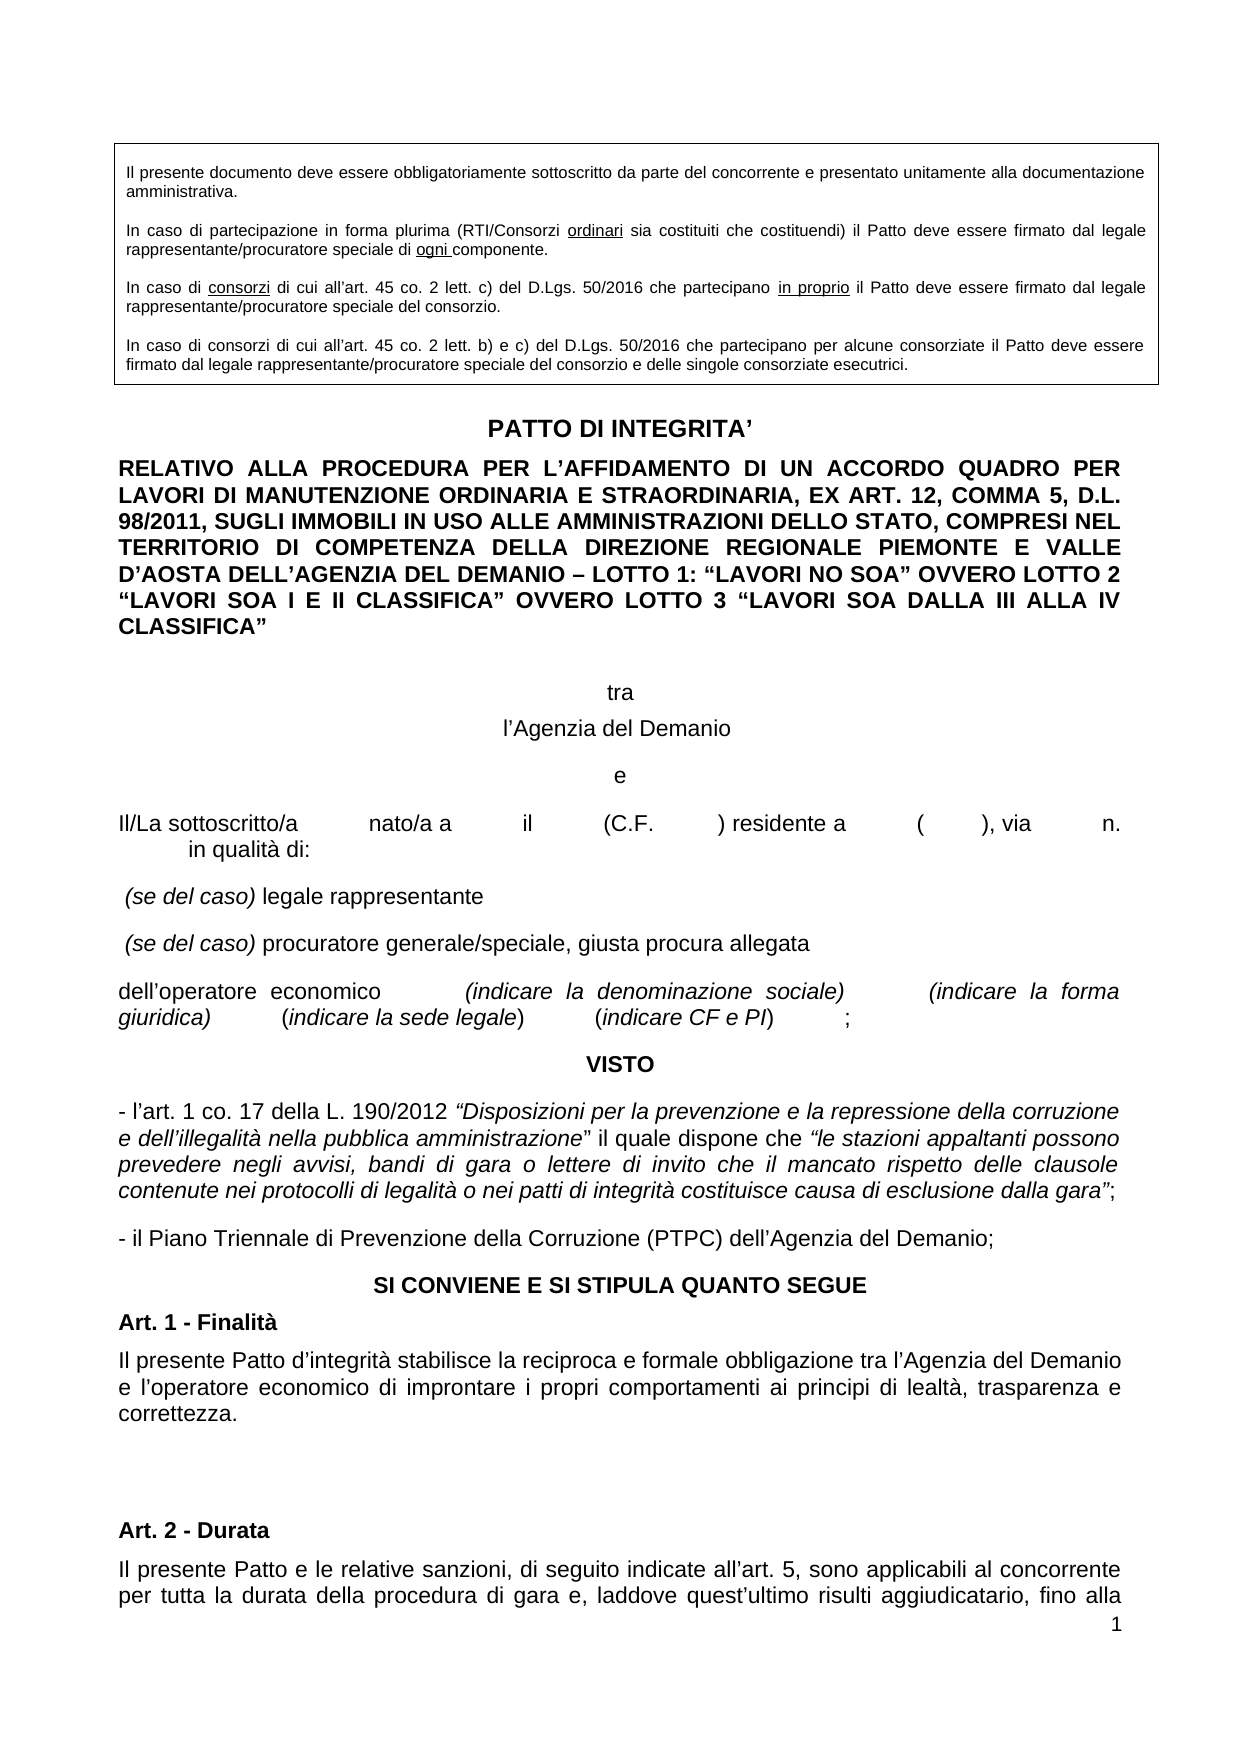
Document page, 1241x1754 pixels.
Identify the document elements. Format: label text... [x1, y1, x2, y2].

text e [118, 762, 1122, 789]
text - l’art. 1 co. 17 della L. 190/2012 “Disposizioni per la prevenzione e la repressione della corruzione e dell’illegalità nella pubblica amministrazione” il quale dispone che “le stazioni appaltanti possono prevedere negli avvisi, bandi di gara o lettere di invito che il mancato rispetto delle clausole contenute nei protocolli di legalità o nei patti di integrità costituisce causa di esclusione dalla gara”; [118, 1098, 1122, 1204]
text VISTO [118, 1051, 1122, 1077]
text Art. 1 - Finalità [118, 1308, 1122, 1335]
text RELATIVO ALLA PROCEDURA PER L’AFFIDAMENTO DI UN ACCORDO QUADRO PER LAVORI DI MANUTENZIONE ORDINARIA E STRAORDINARIA, EX ART. 12, COMMA 5, D.L. 98/2011, SUGLI IMMOBILI IN USO ALLE AMMINISTRAZIONI DELLO STATO, COMPRESI NEL TERRITORIO DI COMPETENZA DELLA DIREZIONE REGIONALE PIEMONTE E VALLE D’AOSTA DELL’AGENZIA DEL DEMANIO – LOTTO 1: “LAVORI NO SOA” OVVERO LOTTO 2 “LAVORI SOA I E II CLASSIFICA” OVVERO LOTTO 3 “LAVORI SOA DALLA III ALLA IV CLASSIFICA” [118, 455, 1122, 640]
text l’Agenzia del Demanio [118, 715, 1122, 742]
text Art. 2 - Durata [118, 1517, 1122, 1543]
text Il presente Patto e le relative sanzioni, di seguito indicate all’art. 5, sono applicabili al concorrente per tutta la durata della procedura di gara e, laddove quest’ultimo risulti aggiudicatario, fino alla [118, 1556, 1122, 1608]
text SI CONVIENE E SI STIPULA QUANTO SEGUE [118, 1272, 1122, 1298]
text Il/La sottoscritto/a nato/a a il (C.F. ) residente a ( ), via n. in qualità di: [118, 810, 1122, 862]
text dell’operatore economico (indicare la denominazione sociale) (indicare la forma giuridica) (indicare la sede legale) (indicare CF e PI) ; [118, 978, 1122, 1030]
text (se del caso) procuratore generale/speciale, giusta procura allegata [118, 930, 1122, 957]
text - il Piano Triennale di Prevenzione della Corruzione (PTPC) dell’Agenzia del Demanio; [118, 1224, 1122, 1251]
table_header Il presente documento deve essere obbligatoriamente sottoscritto da parte del concorrente e presentato unitamente alla documentazione amministrativa. In caso di partecipazione in forma plurima (RTI/Consorzi ordinari sia costituiti che costituendi) il Patto deve essere firmato dal legale rappresentante/procuratore speciale di ogni componente. In caso di consorzi di cui all’art. 45 co. 2 lett. c) del D.Lgs. 50/2016 che partecipano in proprio il Patto deve essere firmato dal legale rappresentante/procuratore speciale del consorzio. In caso di consorzi di cui all’art. 45 co. 2 lett. b) e c) del D.Lgs. 50/2016 che partecipano per alcune consorziate il Patto deve essere firmato dal legale rappresentante/procuratore speciale del consorzio e delle singole consorziate esecutrici. [115, 144, 1158, 384]
text Il presente Patto d’integrità stabilisce la reciproca e formale obbligazione tra l’Agenzia del Demanio e l’operatore economico di improntare i propri comportamenti ai principi di lealtà, trasparenza e correttezza. [118, 1347, 1122, 1426]
text PATTO DI INTEGRITA’ [118, 414, 1122, 443]
text tra [118, 678, 1122, 705]
text (se del caso) legale rappresentante [118, 883, 1122, 909]
